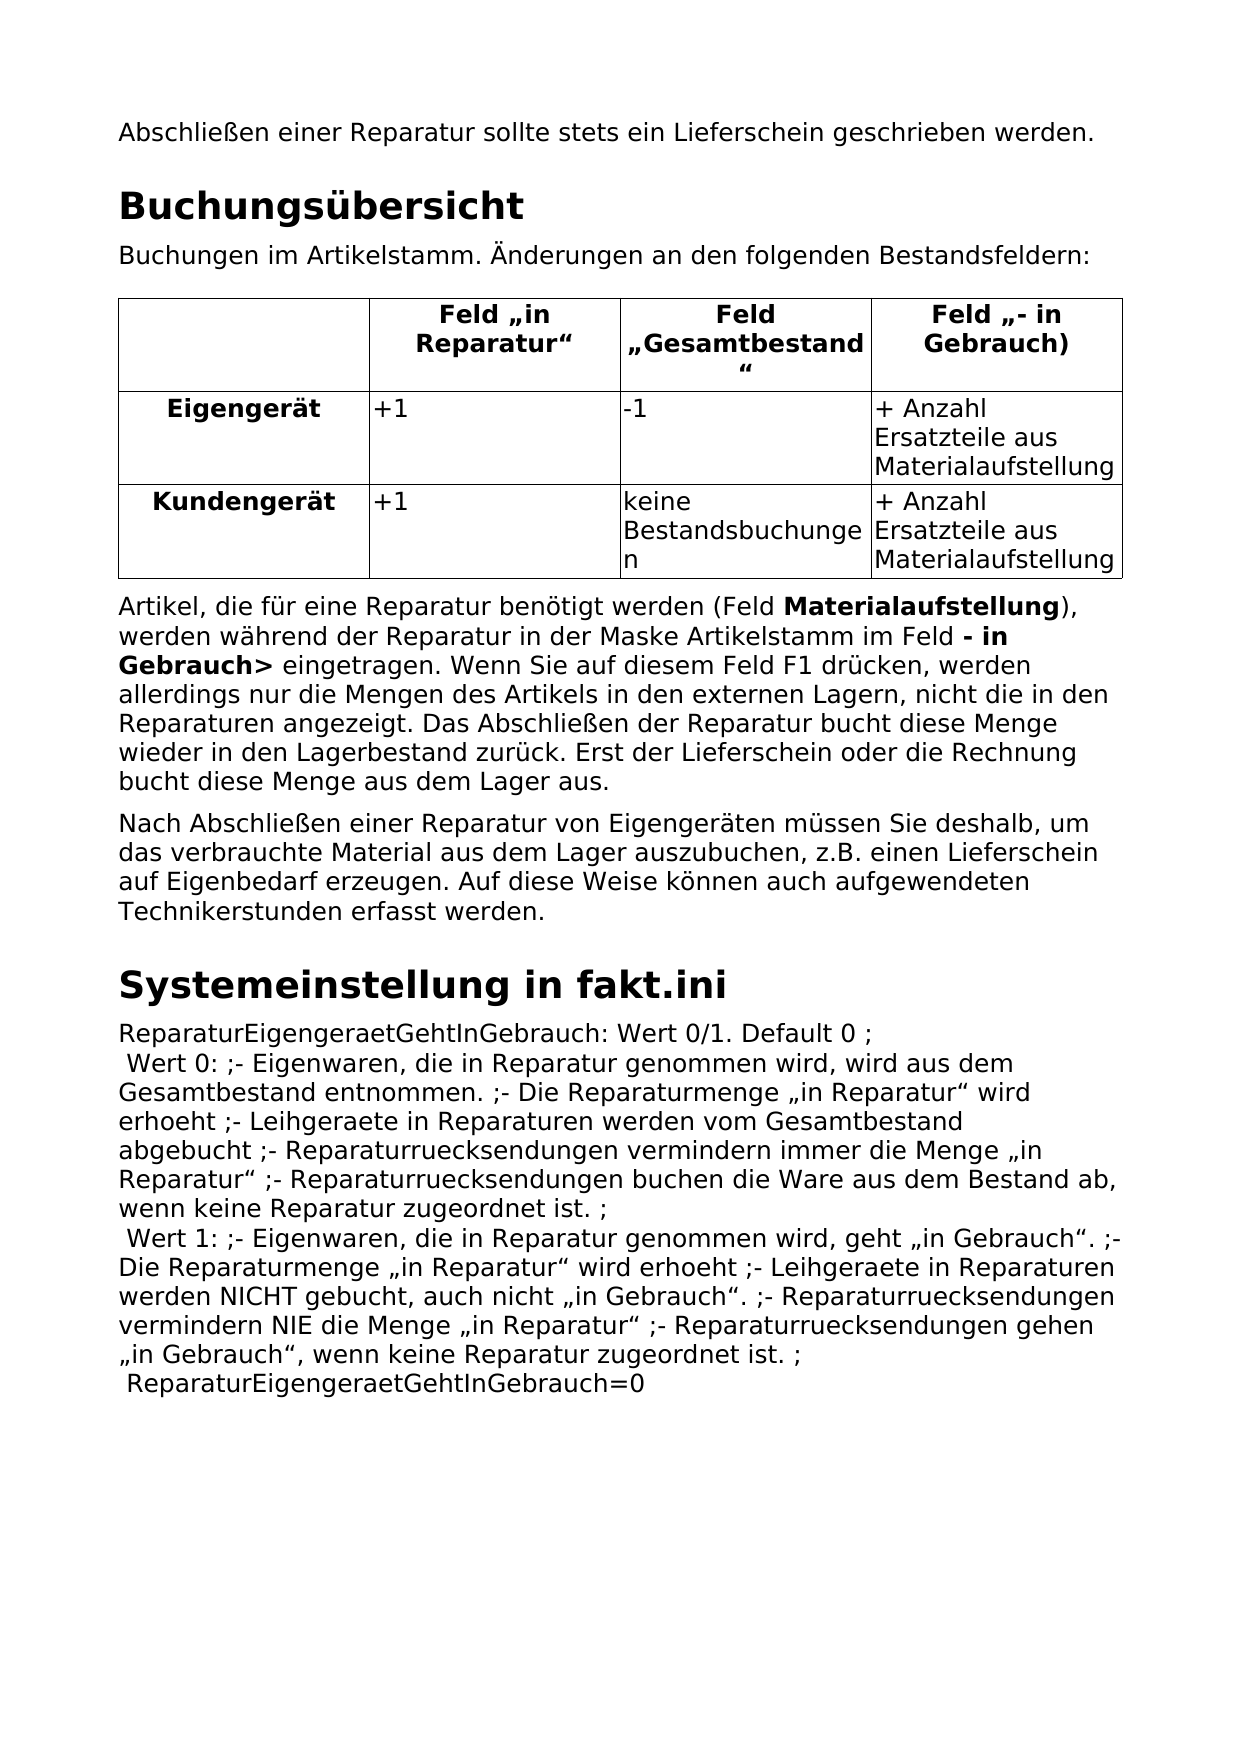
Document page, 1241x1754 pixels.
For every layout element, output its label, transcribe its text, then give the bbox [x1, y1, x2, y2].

table_header Feld „in Reparatur“ [370, 299, 620, 391]
table_header Feld „- in Gebrauch) [872, 299, 1122, 391]
table_header Feld „Gesamtbestand“ [621, 299, 871, 391]
subtitle Buchungsübersicht [118, 185, 1122, 228]
table_cell -1 [621, 392, 871, 484]
text Abschließen einer Reparatur sollte stets ein Lieferschein geschrieben werden. [118, 118, 1122, 147]
table_cell +1 [370, 485, 620, 578]
text Buchungen im Artikelstamm. Änderungen an den folgenden Bestandsfeldern: [118, 241, 1122, 270]
text Artikel, die für eine Reparatur benötigt werden (Feld Materialaufstellung), werden während der Reparatur in der Maske Artikelstamm im Feld - in Gebrauch> eingetragen. Wenn Sie auf diesem Feld F1 drücken, werden allerdings nur die Mengen des Artikels in den externen Lagern, nicht die in den Reparaturen angezeigt. Das Abschließen der Reparatur bucht diese Menge wieder in den Lagerbestand zurück. Erst der Lieferschein oder die Rechnung bucht diese Menge aus dem Lager aus. [118, 593, 1122, 797]
table_cell keine Bestandsbuchungen [621, 485, 871, 578]
table_cell Kundengerät [119, 485, 369, 578]
text ReparaturEigengeraetGehtInGebrauch: Wert 0/1. Default 0 ; Wert 0: ;- Eigenwaren, die in Reparatur genommen wird, wird aus dem Gesamtbestand entnommen. ;- Die Reparaturmenge „in Reparatur“ wird erhoeht ;- Leihgeraete in Reparaturen werden vom Gesamtbestand abgebucht ;- Reparaturruecksendungen vermindern immer die Menge „in Reparatur“ ;- Reparaturruecksendungen buchen die Ware aus dem Bestand ab, wenn keine Reparatur zugeordnet ist. ; Wert 1: ;- Eigenwaren, die in Reparatur genommen wird, geht „in Gebrauch“. ;- Die Reparaturmenge „in Reparatur“ wird erhoeht ;- Leihgeraete in Reparaturen werden NICHT gebucht, auch nicht „in Gebrauch“. ;- Reparaturruecksendungen vermindern NIE die Menge „in Reparatur“ ;- Reparaturruecksendungen gehen „in Gebrauch“, wenn keine Reparatur zugeordnet ist. ; ReparaturEigengeraetGehtInGebrauch=0 [118, 1019, 1122, 1399]
table_cell Eigengerät [119, 392, 369, 484]
subtitle Systemeinstellung in fakt.ini [118, 963, 1122, 1007]
text Nach Abschließen einer Reparatur von Eigengeräten müssen Sie deshalb, um das verbrauchte Material aus dem Lager auszubuchen, z.B. einen Lieferschein auf Eigenbedarf erzeugen. Auf diese Weise können auch aufgewendeten Technikerstunden erfasst werden. [118, 809, 1122, 926]
table_cell + Anzahl Ersatzteile aus Materialaufstellung [872, 485, 1122, 578]
table_cell +1 [370, 392, 620, 484]
table_cell + Anzahl Ersatzteile aus Materialaufstellung [872, 392, 1122, 484]
table_header [119, 299, 369, 391]
